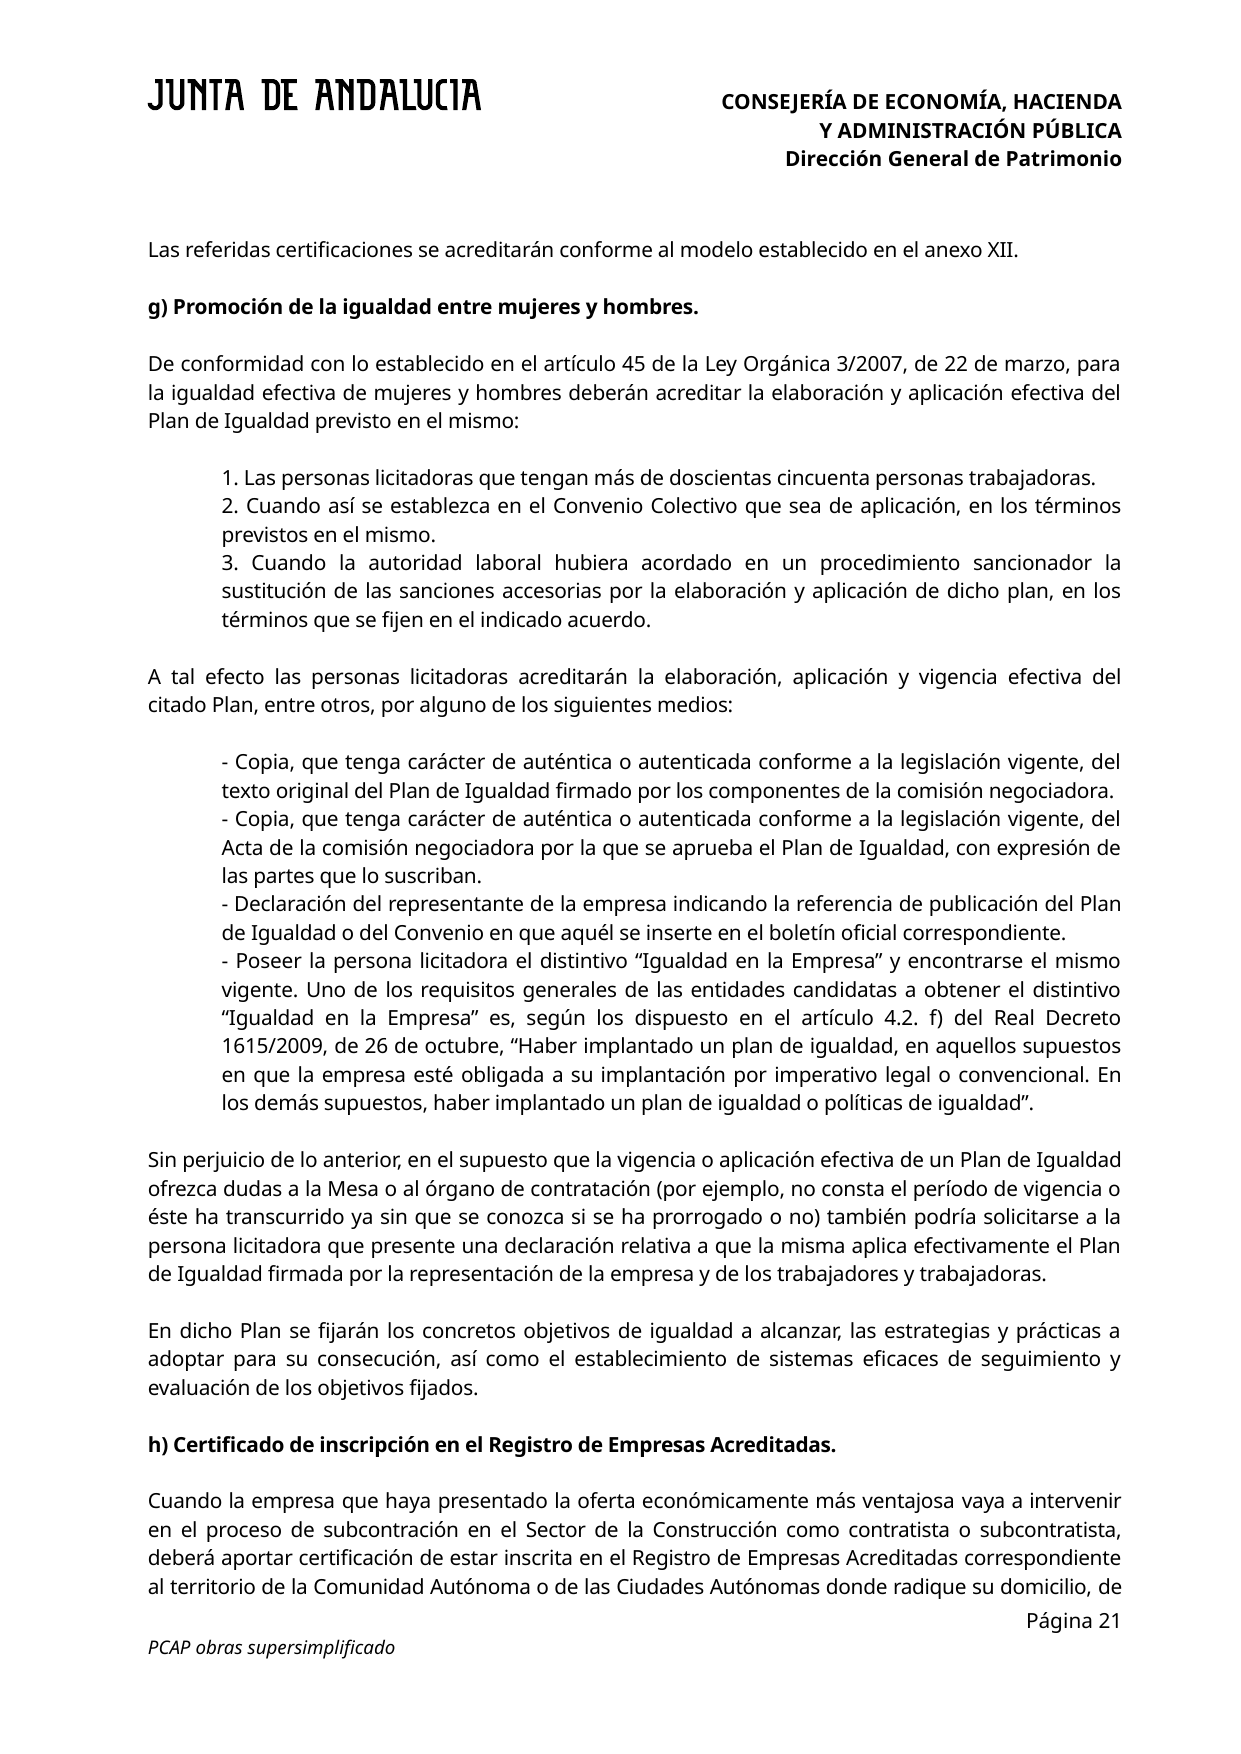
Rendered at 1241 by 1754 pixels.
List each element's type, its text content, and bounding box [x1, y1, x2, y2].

text Las referidas certificaciones se acreditarán conforme al modelo establecido en el anexo XII. [148, 235, 1122, 264]
text - Declaración del representante de la empresa indicando la referencia de publicación del Plan de Igualdad o del Convenio en que aquél se inserte en el boletín oficial correspondiente. [221, 889, 1122, 946]
text A tal efecto las personas licitadoras acreditarán la elaboración, aplicación y vigencia efectiva del citado Plan, entre otros, por alguno de los siguientes medios: [148, 662, 1122, 719]
text En dicho Plan se fijarán los concretos objetivos de igualdad a alcanzar, las estrategias y prácticas a adoptar para su consecución, así como el establecimiento de sistemas eficaces de seguimiento y evaluación de los objetivos fijados. [148, 1316, 1122, 1401]
text - Poseer la persona licitadora el distintivo “Igualdad en la Empresa” y encontrarse el mismo vigente. Uno de los requisitos generales de las entidades candidatas a obtener el distintivo “Igualdad en la Empresa” es, según los dispuesto en el artículo 4.2. f) del Real Decreto 1615/2009, de 26 de octubre, “Haber implantado un plan de igualdad, en aquellos supuestos en que la empresa esté obligada a su implantación por imperativo legal o convencional. En los demás supuestos, haber implantado un plan de igualdad o políticas de igualdad”. [221, 946, 1122, 1117]
text 3. Cuando la autoridad laboral hubiera acordado en un procedimiento sancionador la sustitución de las sanciones accesorias por la elaboración y aplicación de dicho plan, en los términos que se fijen en el indicado acuerdo. [221, 548, 1122, 633]
list h) Certificado de inscripción en el Registro de Empresas Acreditadas. [148, 1430, 1122, 1458]
text 1. Las personas licitadoras que tengan más de doscientas cincuenta personas trabajadoras. [221, 463, 1122, 491]
text De conformidad con lo establecido en el artículo 45 de la Ley Orgánica 3/2007, de 22 de marzo, para la igualdad efectiva de mujeres y hombres deberán acreditar la elaboración y aplicación efectiva del Plan de Igualdad previsto en el mismo: [148, 349, 1122, 434]
text Cuando la empresa que haya presentado la oferta económicamente más ventajosa vaya a intervenir en el proceso de subcontración en el Sector de la Construcción como contratista o subcontratista, deberá aportar certificación de estar inscrita en el Registro de Empresas Acreditadas correspondiente al territorio de la Comunidad Autónoma o de las Ciudades Autónomas donde radique su domicilio, de [148, 1487, 1122, 1600]
text - Copia, que tenga carácter de auténtica o autenticada conforme a la legislación vigente, del texto original del Plan de Igualdad firmado por los componentes de la comisión negociadora. [221, 747, 1122, 804]
text 2. Cuando así se establezca en el Convenio Colectivo que sea de aplicación, en los términos previstos en el mismo. [221, 491, 1122, 548]
text - Copia, que tenga carácter de auténtica o autenticada conforme a la legislación vigente, del Acta de la comisión negociadora por la que se aprueba el Plan de Igualdad, con expresión de las partes que lo suscriban. [221, 804, 1122, 889]
list g) Promoción de la igualdad entre mujeres y hombres. [148, 292, 1122, 321]
text Sin perjuicio de lo anterior, en el supuesto que la vigencia o aplicación efectiva de un Plan de Igualdad ofrezca dudas a la Mesa o al órgano de contratación (por ejemplo, no consta el período de vigencia o éste ha transcurrido ya sin que se conozca si se ha prorrogado o no) también podría solicitarse a la persona licitadora que presente una declaración relativa a que la misma aplica efectivamente el Plan de Igualdad firmada por la representación de la empresa y de los trabajadores y trabajadoras. [148, 1145, 1122, 1288]
